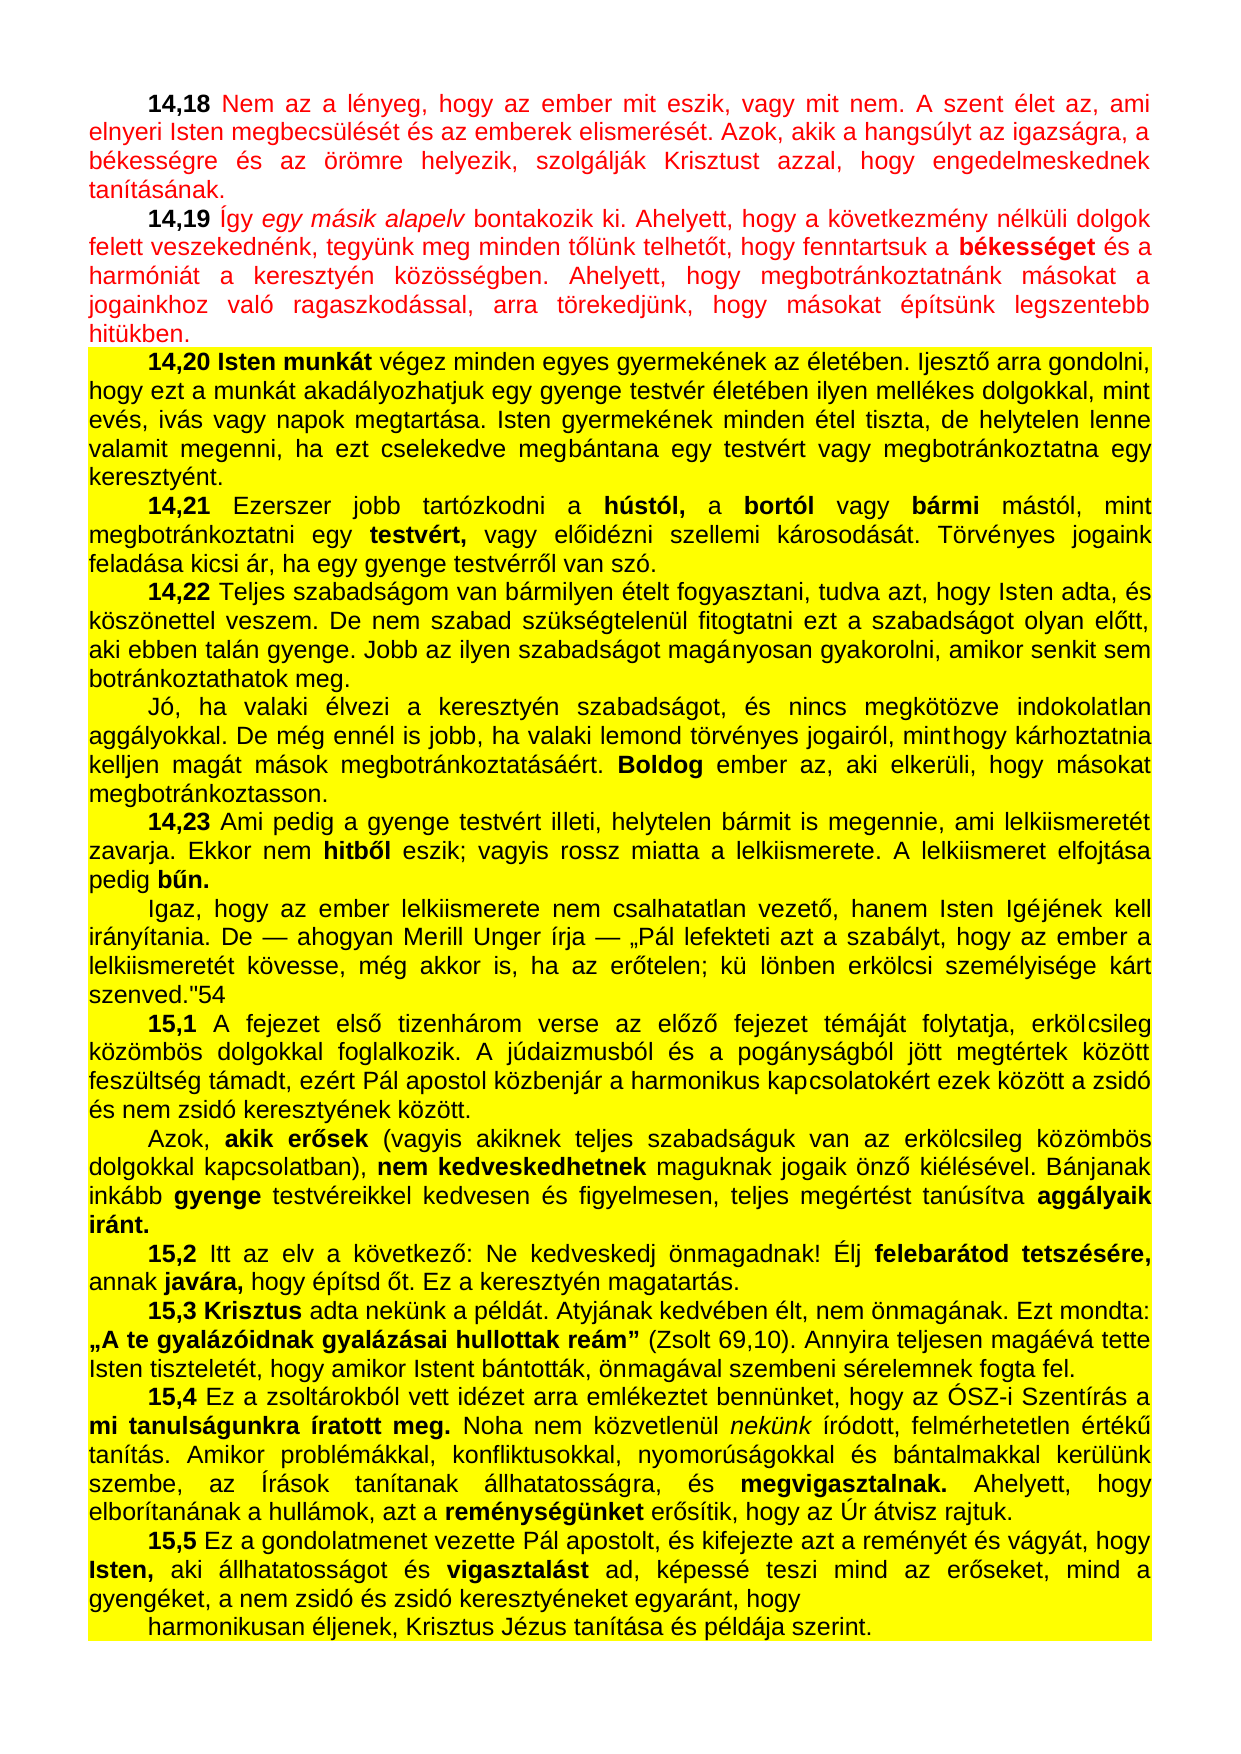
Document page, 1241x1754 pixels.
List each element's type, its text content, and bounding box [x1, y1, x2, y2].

text Jó, ha valaki élvezi a keresztyén sza­badságot, és nincs megkötözve indokolat­lan aggályokkal. De még ennél is jobb, ha valaki lemond törvényes jogairól, mint­hogy kárhoztatnia kelljen magát mások megbotránkoztatásáért. Boldog ember az, aki elkerüli, hogy másokat megbotrán­koztasson. [88, 692, 1152, 807]
text 15,1 A fejezet első tizenhárom verse az előző fejezet témáját folytatja, erköl­csileg közömbös dolgokkal foglalkozik. A júdaizmusból és a pogányságból jött megtértek között feszültség támadt, ezért Pál apostol közbenjár a harmonikus kap­csolatokért ezek között a zsidó és nem zsidó keresztyének között. [88, 1008, 1152, 1123]
text 14,23 Ami pedig a gyenge testvért il­leti, helytelen bármit is megennie, ami lelkiismeretét zavarja. Ekkor nem hitből eszik; vagyis rossz miatta a lelkiismerete. A lelkiismeret elfojtása pedig bűn. [88, 807, 1152, 893]
text Igaz, hogy az ember lelkiismerete nem csalhatatlan vezető, hanem Isten Igé­jének kell irányítania. De — ahogyan Me­rill Unger írja — „Pál lefekteti azt a sza­bályt, hogy az ember a lelkiismeretét kö­vesse, még akkor is, ha az erőtelen; kü­ lönben erkölcsi személyisége kárt szen­ved."54 [88, 893, 1152, 1008]
text 14,20 Isten munkát végez minden egyes gyermekének az életében. Ijesztő arra gondolni, hogy ezt a munkát akadá­lyozhatjuk egy gyenge testvér életében ilyen mellékes dolgokkal, mint evés, ivás vagy napok megtartása. Isten gyermeké­nek minden étel tiszta, de helytelen lenne valamit megenni, ha ezt cselekedve meg­bántana egy testvért vagy megbotránkoz­tatna egy keresztyént. [88, 347, 1152, 491]
text 15,4 Ez a zsoltárokból vett idézet arra emlékeztet bennünket, hogy az ÓSZ-i Szentírás a mi tanulságunkra íratott meg. Noha nem közvetlenül nekünk író­dott, felmérhetetlen értékű tanítás. Ami­kor problémákkal, konfliktusokkal, nyo­morúságokkal és bántalmakkal kerülünk szembe, az Írások tanítanak állhatatosság­ra, és megvigasztalnak. Ahelyett, hogy elborítanának a hullámok, azt a remény­ségünket erősítik, hogy az Úr átvisz raj­tuk. [88, 1382, 1152, 1526]
text 14,19 Így egy másik alapelv bontakozik ki. Ahelyett, hogy a következmény nélküli dolgok felett veszekednénk, tegyünk meg minden tőlünk telhetőt, hogy fenntartsuk a békességet és a harmóniát a keresztyén közösségben. Ahelyett, hogy megbotránkoztatnánk másokat a jogainkhoz való ragaszkodással, arra törekedjünk, hogy másokat építsünk legszentebb hitükben. [88, 203, 1152, 347]
text 15,5 Ez a gondolatmenet vezette Pál apostolt, és kifejezte azt a reményét és vágyát, hogy Isten, aki állhatatosságot és vigasztalást ad, képessé teszi mind az erőseket, mind a gyengéket, a nem zsidó és zsidó keresztyéneket egyaránt, hogy [88, 1526, 1152, 1612]
text Azok, akik erősek (vagyis akiknek teljes szabadságuk van az erkölcsileg kö­zömbös dolgokkal kapcsolatban), nem kedveskedhetnek maguknak jogaik önző kiélésével. Bánjanak inkább gyenge test­véreikkel kedvesen és figyelmesen, teljes megértést tanúsítva aggályaik iránt. [88, 1123, 1152, 1238]
text 14,21 Ezerszer jobb tartózkodni a hústól, a bortól vagy bármi mástól, mint megbotránkoztatni egy testvért, vagy előidézni szellemi károsodását. Törvé­nyes jogaink feladása kicsi ár, ha egy gyenge testvérről van szó. [88, 491, 1152, 577]
text 14,22 Teljes szabadságom van bármi­lyen ételt fogyasztani, tudva azt, hogy Is­ten adta, és köszönettel veszem. De nem szabad szükségtelenül fitogtatni ezt a szabadságot olyan előtt, aki ebben talán gyenge. Jobb az ilyen szabadságot magá­nyosan gyakorolni, amikor senkit sem botránkoztathatok meg. [88, 577, 1152, 692]
text harmonikusan éljenek, Krisztus Jézus ta­nítása és példája szerint. [88, 1612, 1152, 1641]
text 14,18 Nem az a lényeg, hogy az ember mit eszik, vagy mit nem. A szent élet az, ami elnyeri Isten megbecsülését és az emberek elismerését. Azok, akik a hangsúlyt az igazságra, a békességre és az örömre helyezik, szolgálják Krisztust azzal, hogy engedelmeskednek tanításának. [88, 88, 1152, 203]
text 15,3 Krisztus adta nekünk a példát. Atyjának kedvében élt, nem önmagának. Ezt mondta: „A te gyalázóidnak gyalá­zásai hullottak reám” (Zsolt 69,10). Annyira teljesen magáévá tette Isten tisz­teletét, hogy amikor Istent bántották, ön­magával szembeni sérelemnek fogta fel. [88, 1296, 1152, 1382]
text 15,2 Itt az elv a következő: Ne ked­veskedj önmagadnak! Élj felebarátod tetszésére, annak javára, hogy építsd őt. Ez a keresztyén magatartás. [88, 1238, 1152, 1296]
